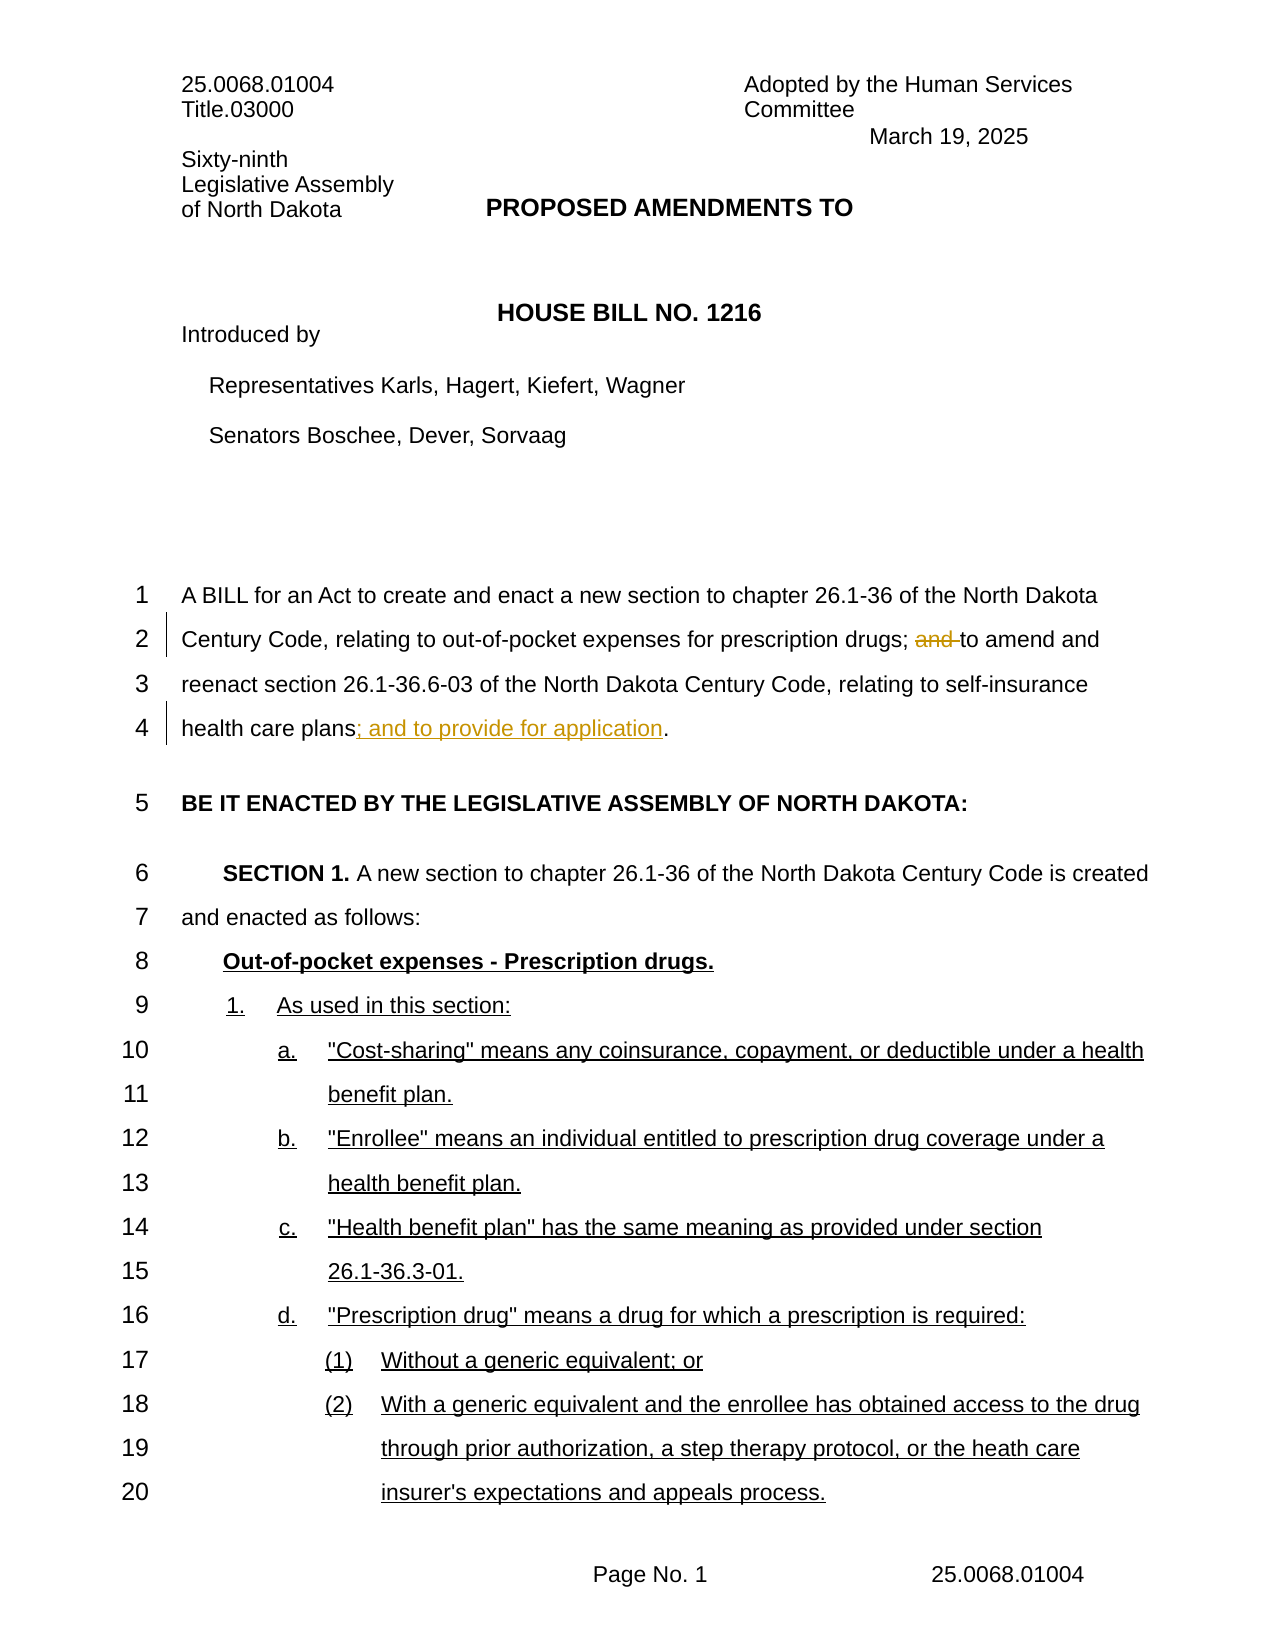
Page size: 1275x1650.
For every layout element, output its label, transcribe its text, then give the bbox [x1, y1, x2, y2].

text (1) Without a generic equivalent; or [181, 1333, 1154, 1377]
title A BILL for an Act to create and enact a new section to chapter 26.1‑36 of the North Dakota Century Code, relating to out‑of‑pocket expenses for prescription drugs; to amend and reenact section 26.1‑36.6‑03 of the North Dakota Century Code, relating to self‑insurance health care plans; and to provide for application. [181, 568, 1154, 745]
table_header 25.0068.01004 Title.03000 [181, 73, 744, 123]
table_cell March 19, 2025 [744, 123, 1153, 173]
text BE IT ENACTED BY THE LEGISLATIVE ASSEMBLY OF NORTH DAKOTA: [181, 776, 1154, 821]
text SECTION 1. A new section to chapter 26.1‑36 of the North Dakota Century Code is created and enacted as follows: [181, 846, 1154, 934]
text 1. As used in this section: [181, 978, 1154, 1023]
text Legislative Assembly [181, 173, 1154, 198]
text c. "Health benefit plan" has the same meaning as provided under section 26.1‑36.3‑01. [181, 1200, 1154, 1288]
text Introduced by [181, 323, 1154, 348]
text (2) With a generic equivalent and the enrollee has obtained access to the drug through prior authorization, a step therapy protocol, or the heath care insurer's expectations and appeals process. [181, 1377, 1154, 1510]
title House BILL NO. 1216 [490, 297, 762, 326]
title PROPOSED AMENDMENTS TO [486, 192, 872, 221]
text b. "Enrollee" means an individual entitled to prescription drug coverage under a health benefit plan. [181, 1111, 1154, 1200]
text of North Dakota [181, 198, 1154, 223]
text a. "Cost-sharing" means any coinsurance, copayment, or deductible under a health benefit plan. [181, 1023, 1154, 1111]
text Representatives Karls, Hagert, Kiefert, Wagner [208, 375, 1154, 398]
subtitle Out‑of‑pocket expenses ‑ Prescription drugs. [181, 934, 1154, 978]
table_cell Sixty-ninth [181, 123, 744, 173]
table_header Adopted by the Human Services Committee [744, 73, 1153, 123]
text d. "Prescription drug" means a drug for which a prescription is required: [181, 1288, 1154, 1333]
text Senators Boschee, Dever, Sorvaag [208, 425, 1154, 448]
